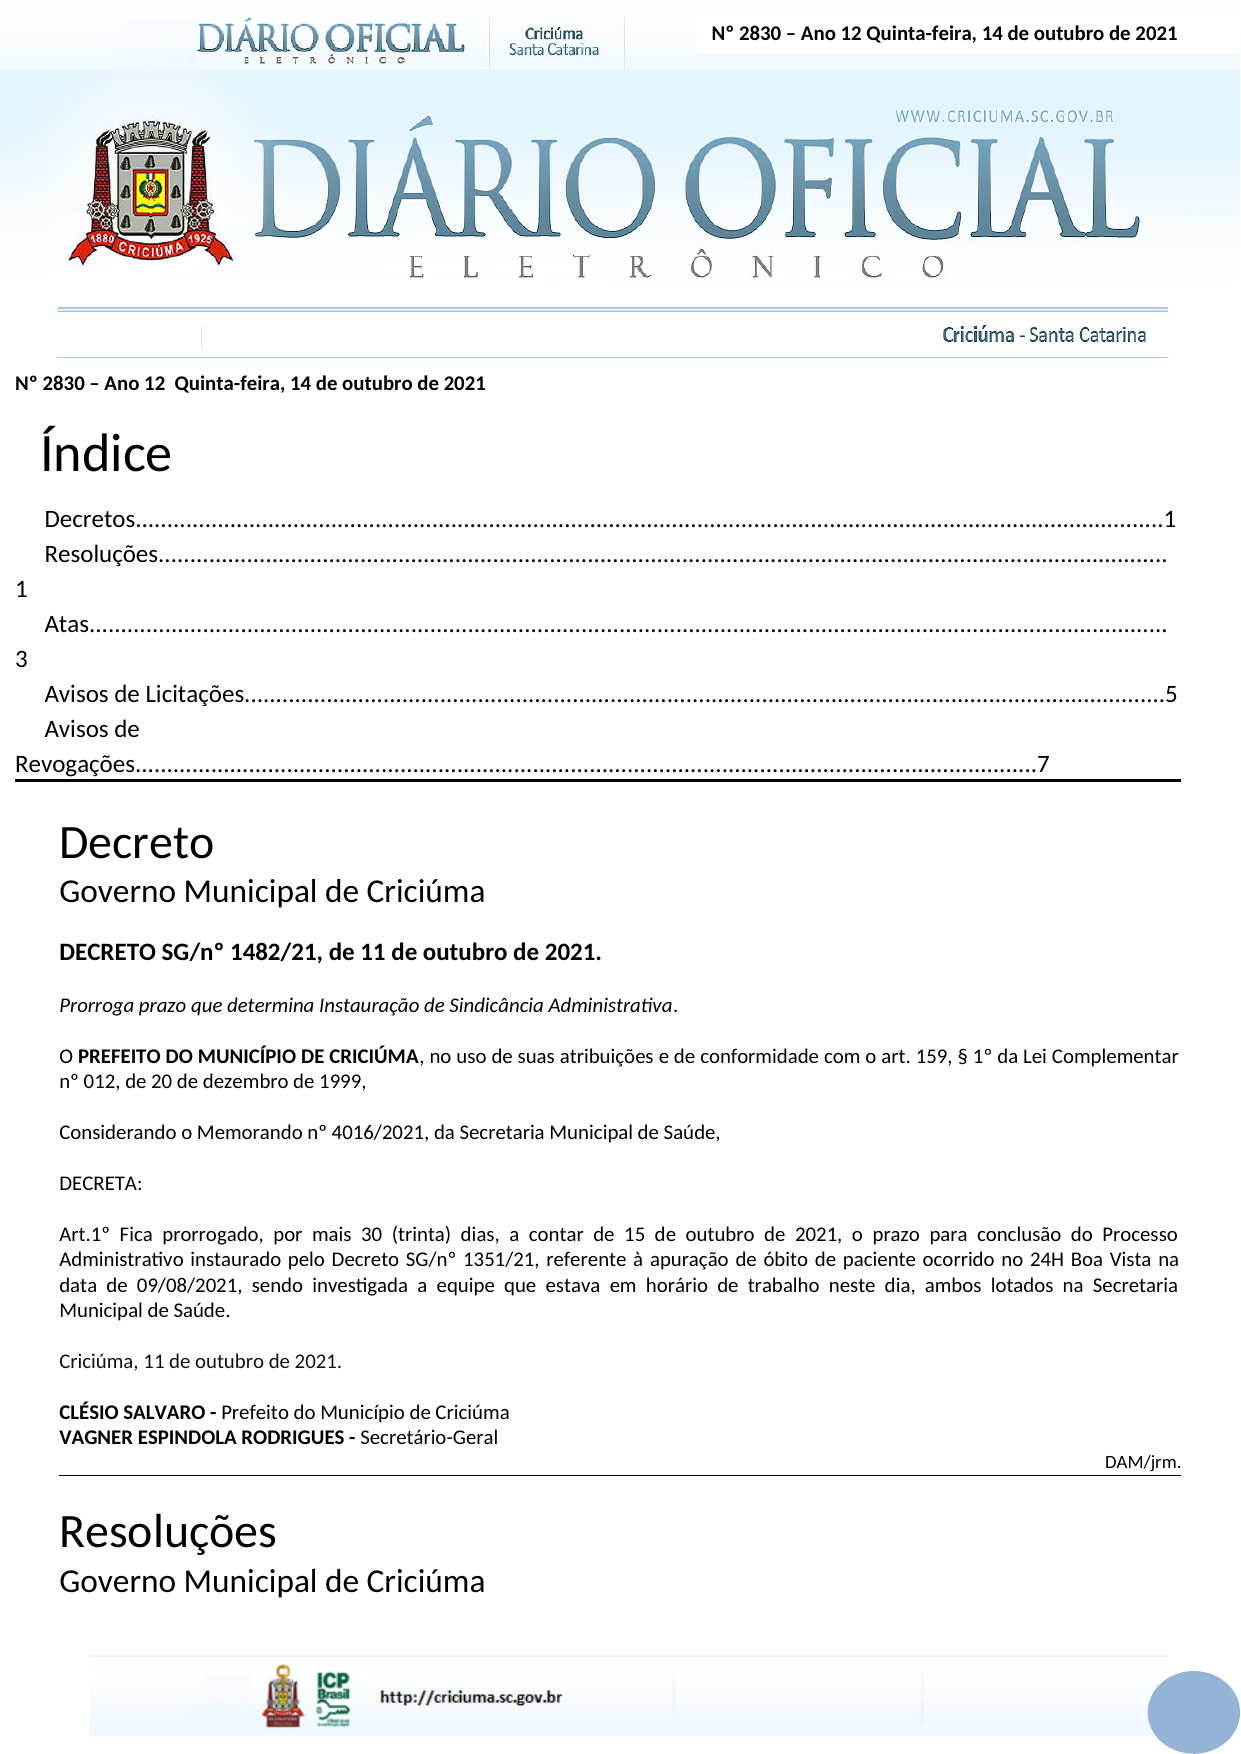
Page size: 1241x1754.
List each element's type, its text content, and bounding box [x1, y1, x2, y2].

text DECRETO SG/nº 1482/21, de 11 de outubro de 2021. [59, 936, 1181, 967]
text Resoluções................................................................................................................................................................1 [15, 538, 1181, 604]
text Resoluções [59, 1501, 1181, 1560]
text Decreto [59, 812, 1181, 870]
text DAM/jrm. [59, 1450, 1181, 1475]
text Avisos de Licitações..................................................................................................................................................5 [15, 678, 1181, 709]
text Prorroga prazo que determina Instauração de Sindicância Administrativa. [59, 992, 1181, 1018]
text O PREFEITO DO MUNICÍPIO DE CRICIÚMA, no uso de suas atribuições e de conformidade com o art. 159, § 1º da Lei Complementar nº 012, de 20 de dezembro de 1999, [59, 1043, 1181, 1094]
text Governo Municipal de Criciúma [59, 1560, 1181, 1601]
text Art.1º Fica prorrogado, por mais 30 (trinta) dias, a contar de 15 de outubro de 2021, o prazo para conclusão do Processo Administrativo instaurado pelo Decreto SG/nº 1351/21, referente à apuração de óbito de paciente ocorrido no 24H Boa Vista na data de 09/08/2021, sendo investigada a equipe que estava em horário de trabalho neste dia, ambos lotados na Secretaria Municipal de Saúde. [59, 1221, 1181, 1323]
text Nº 2830 – Ano 12 Quinta-feira, 14 de outubro de 2021 [15, 370, 529, 395]
text DECRETA: [59, 1170, 1181, 1196]
text Decretos...................................................................................................................................................................1 [15, 503, 1181, 534]
text VAGNER ESPINDOLA RODRIGUES - Secretário-Geral [59, 1424, 1240, 1450]
text Índice [40, 419, 202, 485]
text Criciúma, 11 de outubro de 2021. [59, 1348, 1181, 1374]
text Considerando o Memorando nº 4016/2021, da Secretaria Municipal de Saúde, [59, 1119, 1181, 1145]
text CLÉSIO SALVARO - Prefeito do Município de Criciúma [59, 1399, 1240, 1424]
text Atas...........................................................................................................................................................................3 [15, 608, 1181, 674]
text Governo Municipal de Criciúma [59, 870, 1181, 911]
text Avisos de Revogações...............................................................................................................................................7 [15, 713, 1181, 779]
